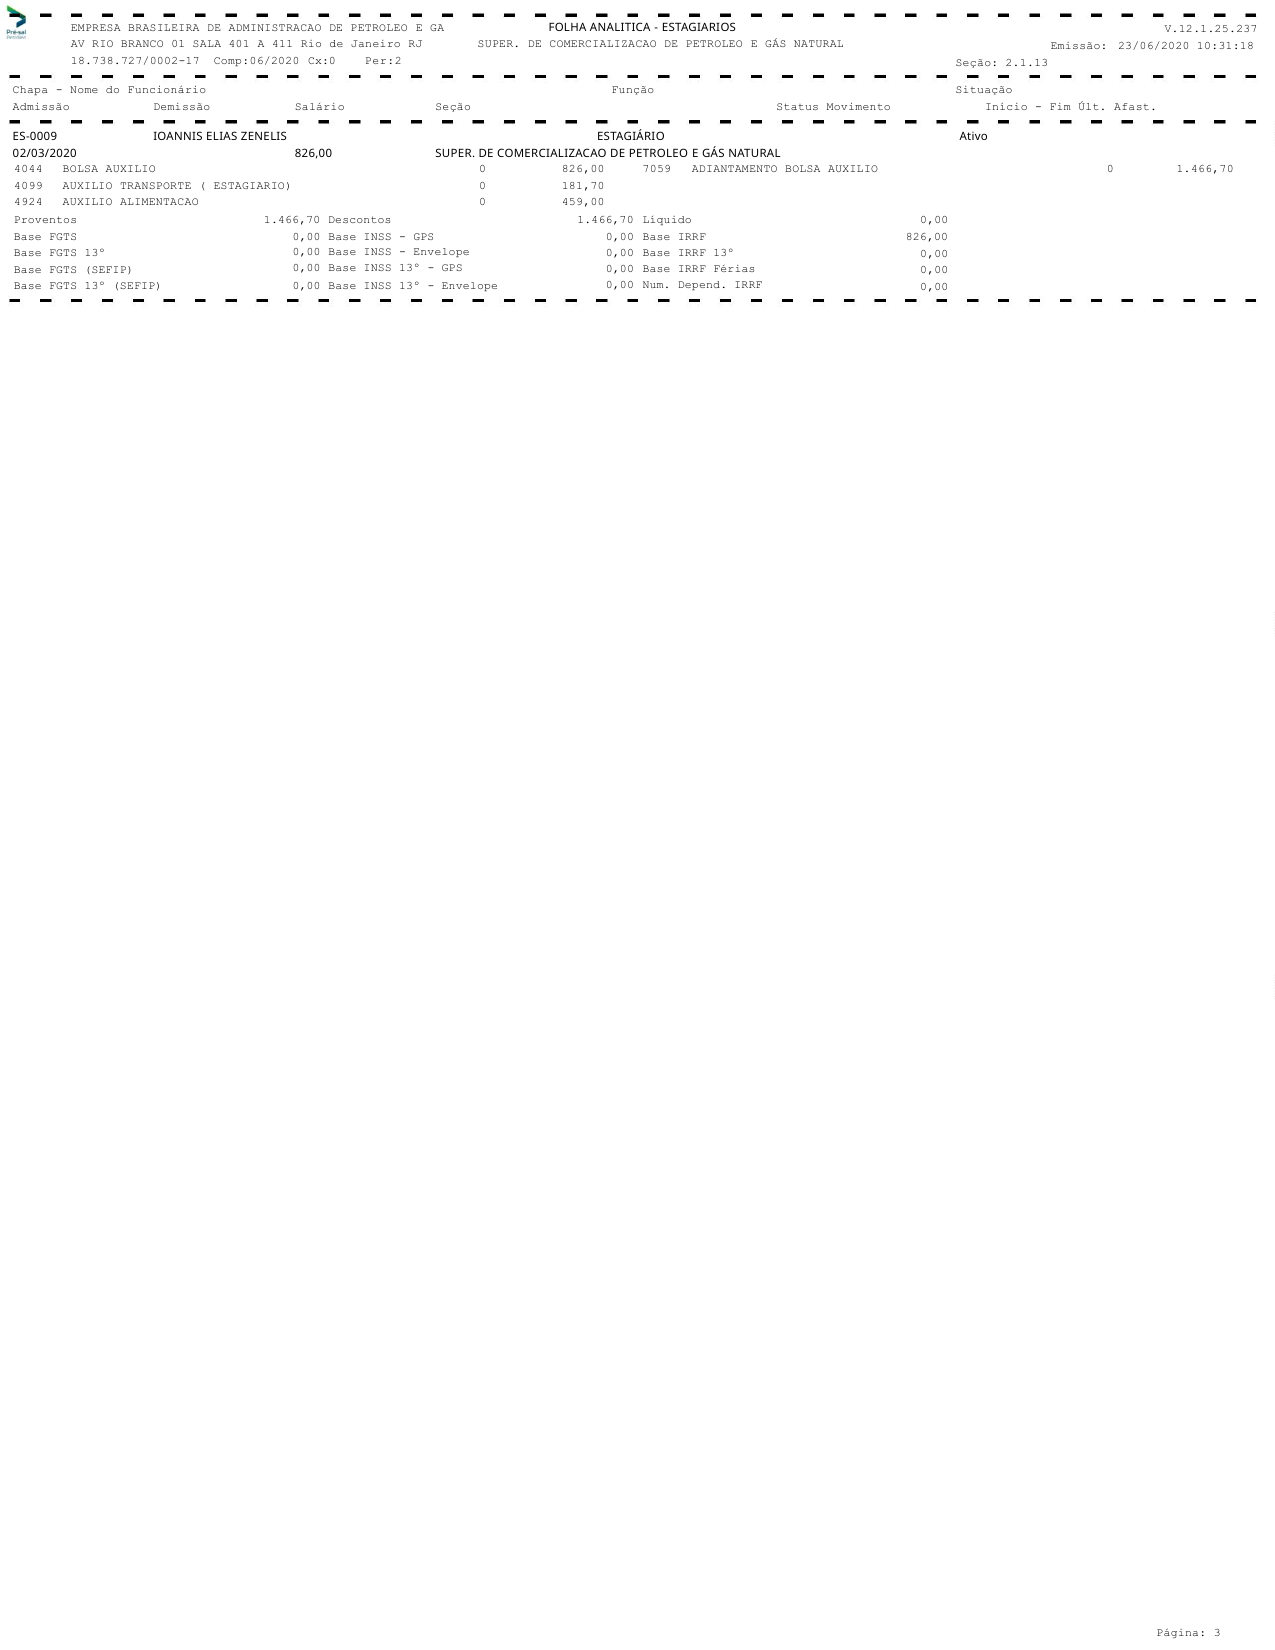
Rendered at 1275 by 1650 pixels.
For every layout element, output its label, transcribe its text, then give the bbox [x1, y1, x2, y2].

text 0,00 Base IRRF Férias [606, 262, 787, 275]
text 1.466,70 Líquido [577, 213, 710, 226]
picture [0, 0, 1275, 1650]
text Base FGTS [13, 229, 95, 243]
text 1.466,70 Descontos [264, 213, 412, 226]
text 0,00 Base IRRF [606, 229, 724, 243]
text Proventos [13, 213, 95, 226]
text Página: 3 [1156, 1626, 1237, 1639]
text 924 [21, 195, 60, 208]
text 0 [1107, 162, 1131, 175]
text 0 [479, 162, 503, 175]
text FOLHA ANALITICA - ESTAGIARIOS [548, 20, 782, 34]
text 459,00 [562, 195, 622, 208]
text 0,00 Base INSS - GPS [292, 229, 496, 243]
text ESTAGIÁRIO [597, 130, 827, 143]
text 7059 [642, 162, 688, 175]
text ADIANTAMENTO BOLSA AUXILIO [692, 162, 903, 175]
text Salário [294, 99, 362, 113]
text 0,00 Base INSS - Envelope [292, 245, 496, 258]
text 099 [21, 178, 60, 192]
text 4 [14, 178, 21, 192]
text EMPRESA BRASILEIRA DE ADMINISTRACAO DE PETROLEO E GA [71, 20, 469, 34]
text Base FGTS (SEFIP) [13, 262, 186, 276]
text 0,00 Num. Depend. IRRF [606, 278, 787, 291]
text 0,00 Base INSS 13º - GPS [292, 261, 496, 274]
text 0 [479, 195, 503, 208]
text 1 [71, 53, 78, 67]
text Status Movimento [776, 99, 908, 113]
text Base FGTS 13º (SEFIP) [13, 279, 186, 292]
text 2/03/2020 [19, 146, 101, 160]
text 0,00 Base INSS 13º - Envelope [292, 279, 524, 292]
text 0,00 [920, 246, 966, 260]
text 23/06/2020 10:31:18 [1118, 38, 1275, 52]
text 0 [479, 178, 503, 192]
text BOLSA AUXILIO [62, 162, 173, 175]
text Demissão [153, 99, 228, 113]
text Seção [435, 99, 488, 113]
text 1.466,70 [1176, 162, 1251, 175]
text Seção: 2.1.13 [955, 55, 1066, 69]
text 0,00 [920, 263, 966, 276]
text Admissão [12, 99, 87, 113]
text 4 [14, 162, 21, 175]
text AV RIO BRANCO 01 SALA 401 A 411 Rio de Janeiro RJ [71, 37, 469, 50]
text Chapa - Nome do Funcionário [12, 83, 231, 96]
text AUXILIO TRANSPORTE ( ESTAGIARIO) [62, 178, 317, 192]
text Função [611, 83, 672, 96]
text AUXILIO ALIMENTACAO [62, 195, 317, 208]
text 826,00 [562, 162, 622, 175]
text 181,70 [562, 178, 622, 192]
text 0,00 Base IRRF 13º [606, 246, 787, 259]
text Emissão: [1050, 38, 1118, 52]
text Início - Fim Últ. Afast. [985, 99, 1182, 113]
text SUPER. DE COMERCIALIZACAO DE PETROLEO E GÁS NATURAL [435, 146, 827, 160]
text 044 [21, 162, 60, 175]
text 4 [14, 195, 21, 208]
text Ativo [959, 130, 1012, 143]
text Situação [955, 82, 1066, 96]
text 0 [12, 146, 19, 160]
text 826,00 [294, 146, 363, 160]
text V.12.1.25.237 [1164, 22, 1275, 35]
text 826,00 [906, 230, 966, 243]
text 8.738.727/0002-17 Comp:06/2020 Cx:0 [78, 53, 361, 67]
text SUPER. DE COMERCIALIZACAO DE PETROLEO E GÁS NATURAL [477, 37, 869, 50]
text 0,00 [920, 213, 966, 227]
text 0,00 [920, 279, 966, 293]
text Per:2 [364, 53, 419, 67]
text ES-0009 [12, 130, 80, 143]
text IOANNIS ELIAS ZENELIS [153, 130, 363, 143]
text Base FGTS 13º [13, 246, 186, 259]
